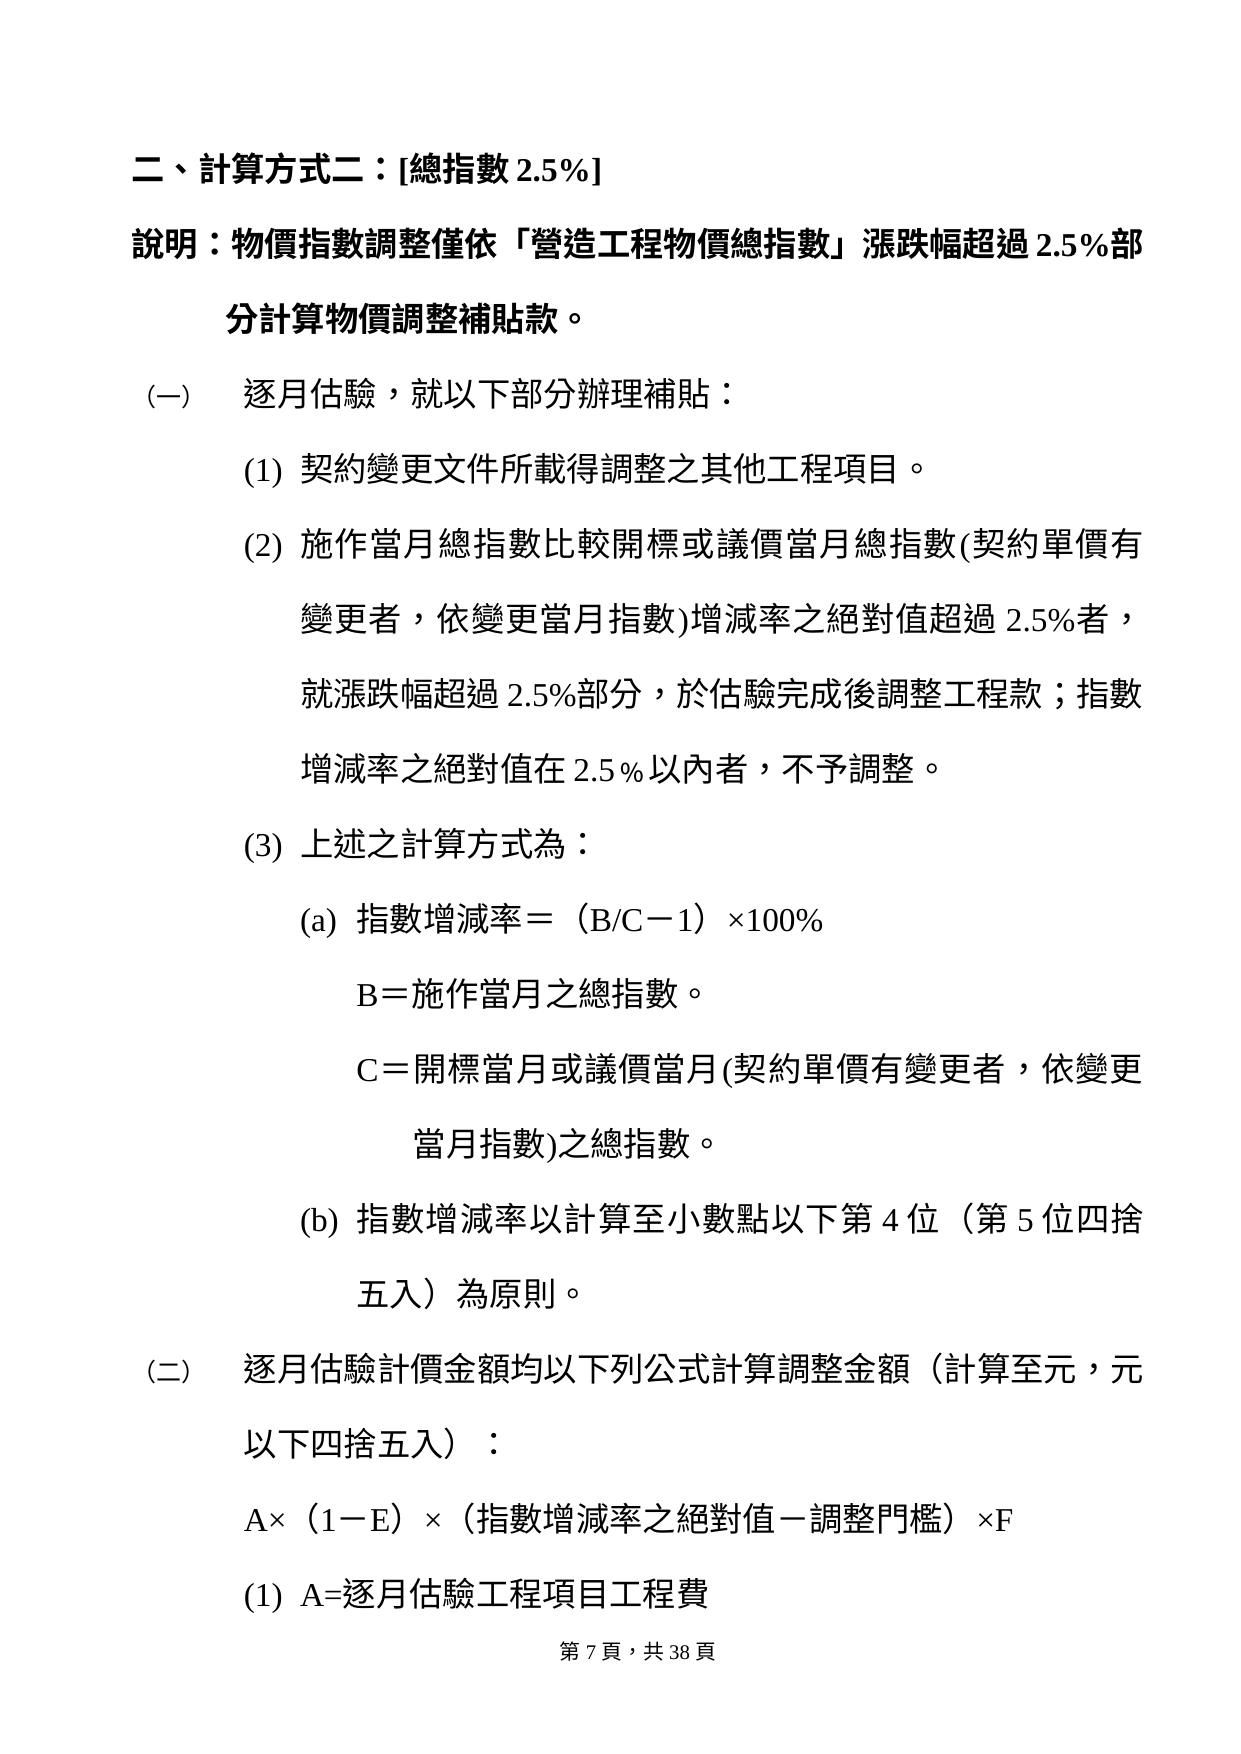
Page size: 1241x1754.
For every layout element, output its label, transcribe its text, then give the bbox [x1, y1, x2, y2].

list 指數增減率＝（B/C－1）×100% [131, 880, 1144, 955]
list 逐月估驗計價金額均以下列公式計算調整金額（計算至元，元以下四捨五入）： [131, 1330, 1144, 1480]
text C＝開標當月或議價當月(契約單價有變更者，依變更當月指數)之總指數。 [356, 1030, 1144, 1180]
list 逐月估驗，就以下部分辦理補貼： [131, 355, 1144, 430]
subtitle 二、計算方式二：[總指數2.5%] [131, 130, 1144, 205]
list 上述之計算方式為： [244, 805, 1144, 880]
list A=逐月估驗工程項目工程費 [244, 1555, 1144, 1630]
text B＝施作當月之總指數。 [356, 955, 1144, 1030]
list 指數增減率以計算至小數點以下第4位（第5位四捨五入）為原則。 [300, 1180, 1144, 1330]
text 說明：物價指數調整僅依「營造工程物價總指數」漲跌幅超過2.5%部分計算物價調整補貼款。 [131, 205, 1144, 355]
text A×（1－E）×（指數增減率之絕對值－調整門檻）×F [244, 1480, 1144, 1555]
list 契約變更文件所載得調整之其他工程項目。 [244, 430, 1144, 505]
list 施作當月總指數比較開標或議價當月總指數(契約單價有變更者，依變更當月指數)增減率之絕對值超過2.5%者，就漲跌幅超過2.5%部分，於估驗完成後調整工程款；指數增減率之絕對值在2.5﹪以內者，不予調整。 [244, 505, 1144, 805]
